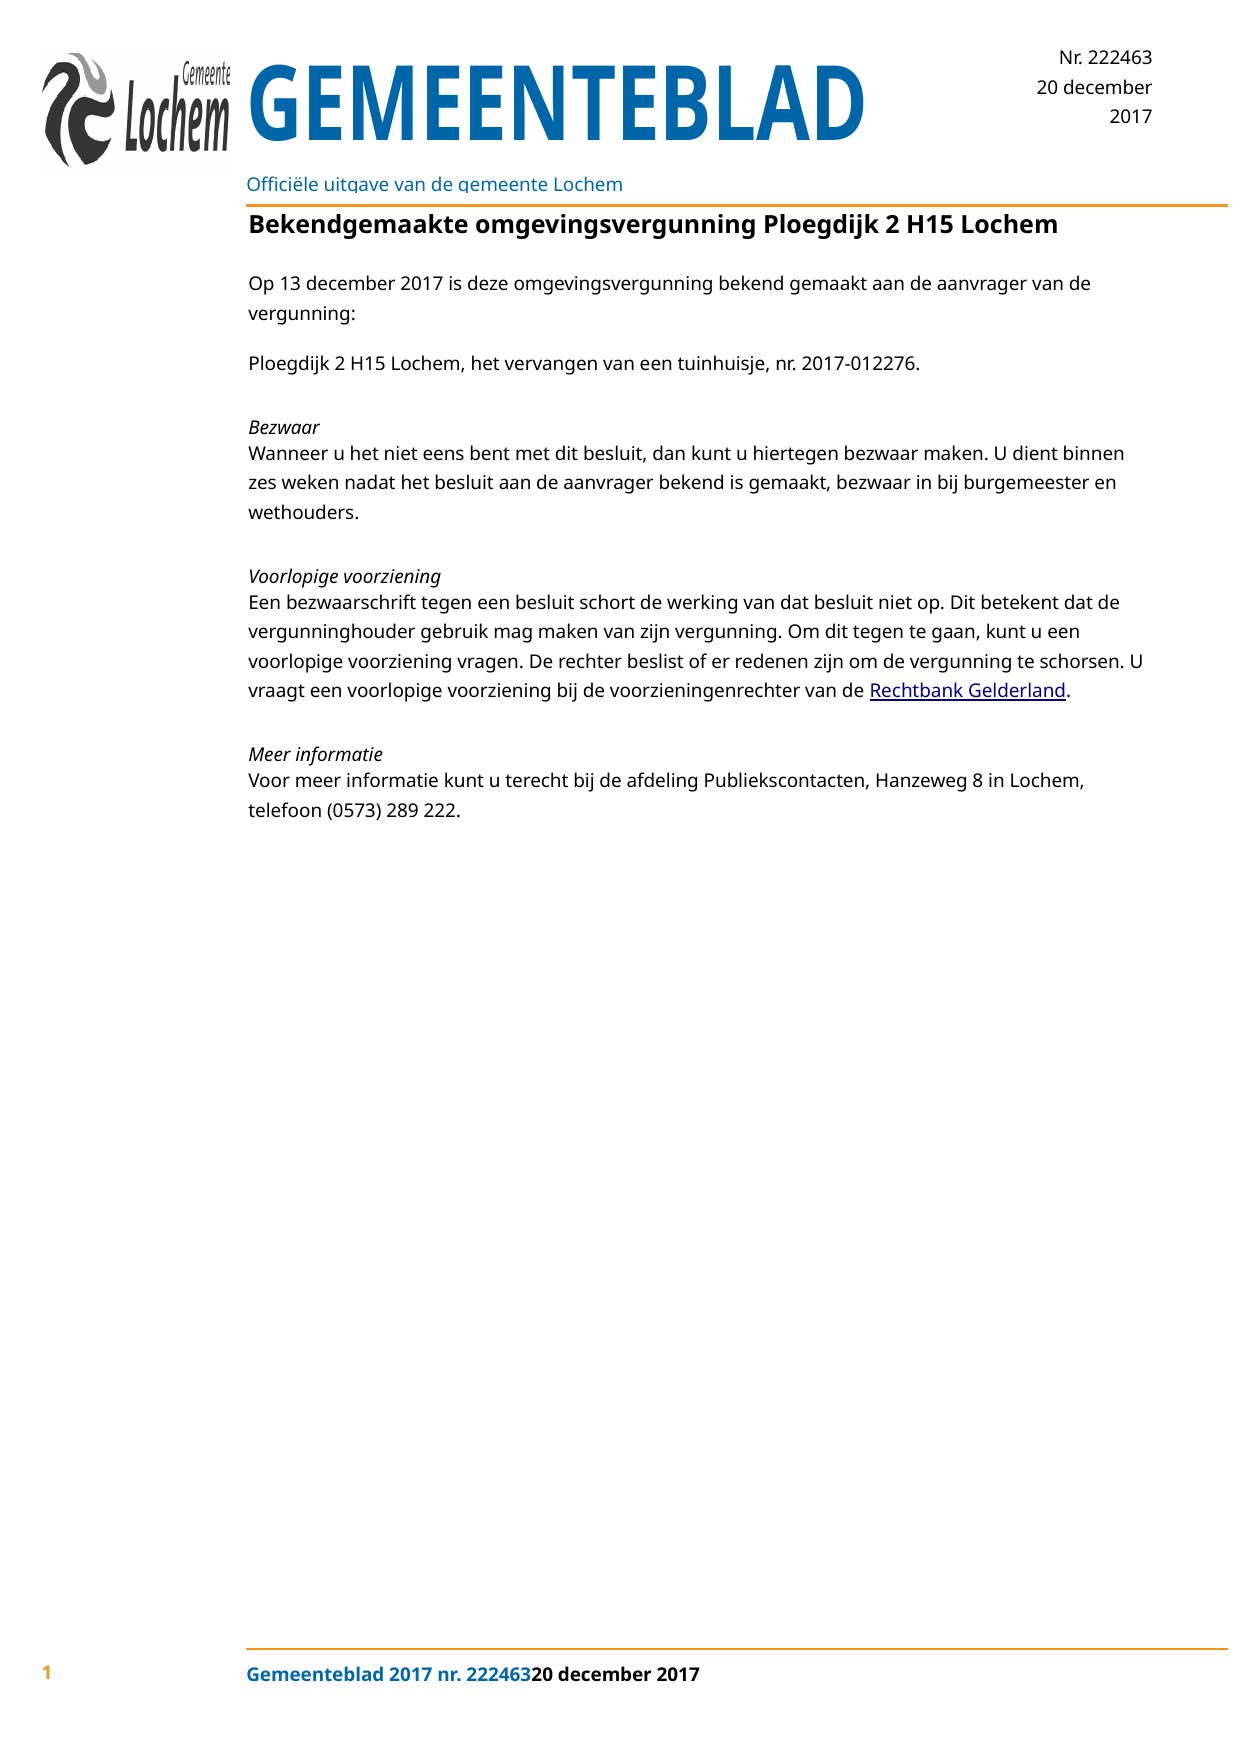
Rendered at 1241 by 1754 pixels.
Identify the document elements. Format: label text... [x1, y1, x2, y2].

text Ploegdijk 2 H15 Lochem, het vervangen van een tuinhuisje, nr. 2017-012276. [248, 350, 1152, 376]
text Voorlopige voorziening [248, 563, 1152, 589]
text Bekendgemaakte omgevingsvergunning Ploegdijk 2 H15 Lochem [248, 207, 1152, 241]
text Op 13 december 2017 is deze omgevingsvergunning bekend gemaakt aan de aanvrager van de vergunning: [248, 270, 1152, 326]
text Een bezwaarschrift tegen een besluit schort de werking van dat besluit niet op. Dit betekent dat de vergunninghouder gebruik mag maken van zijn vergunning. Om dit tegen te gaan, kunt u een voorlopige voorziening vragen. De rechter beslist of er redenen zijn om de vergunning te schorsen. U vraagt een voorlopige voorziening bij de voorzieningenrechter van de Rechtbank Gelderland. [248, 589, 1152, 703]
picture [41, 47, 231, 172]
text Bezwaar [248, 414, 1152, 440]
text Wanneer u het niet eens bent met dit besluit, dan kunt u hiertegen bezwaar maken. U dient binnen zes weken nadat het besluit aan de aanvrager bekend is gemaakt, bezwaar in bij burgemeester en wethouders. [248, 440, 1152, 525]
text Meer informatie [248, 742, 1152, 767]
text Voor meer informatie kunt u terecht bij de afdeling Publiekscontacten, Hanzeweg 8 in Lochem, telefoon (0573) 289 222. [248, 767, 1152, 823]
